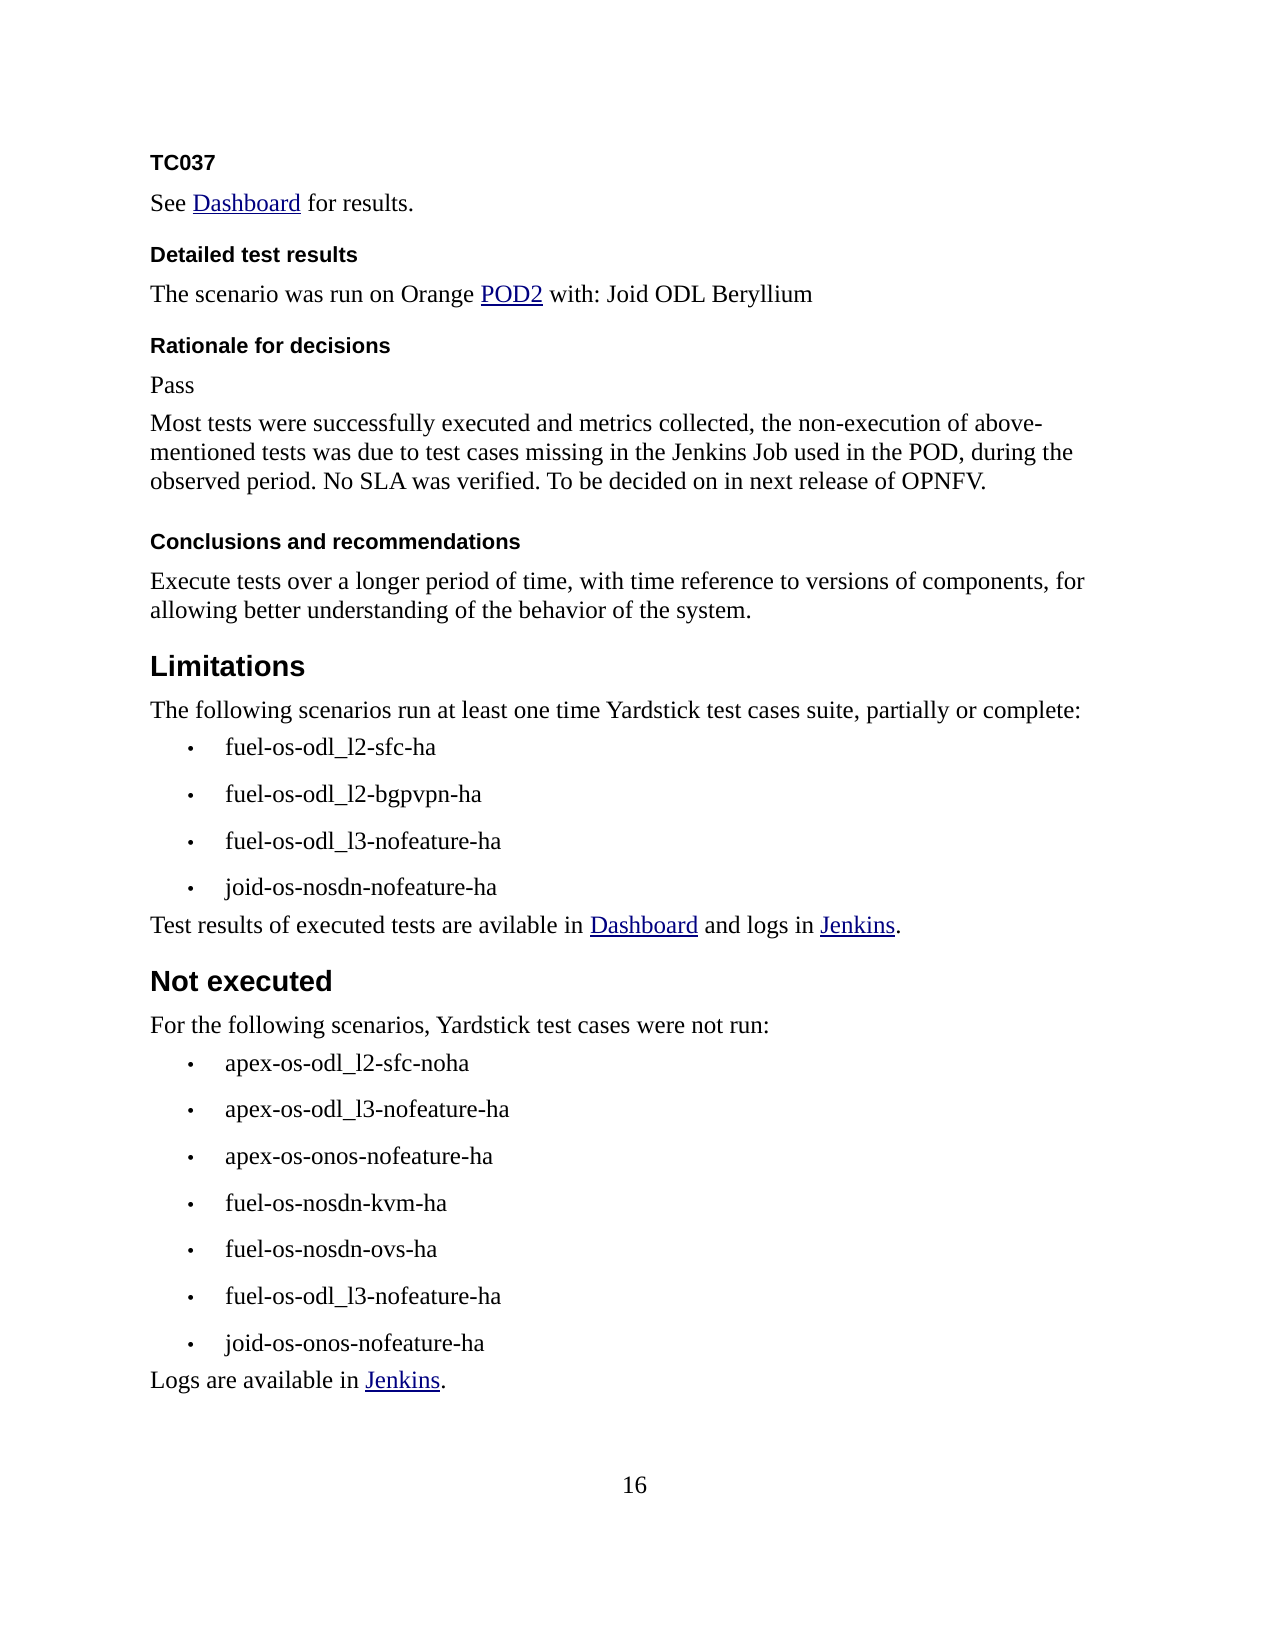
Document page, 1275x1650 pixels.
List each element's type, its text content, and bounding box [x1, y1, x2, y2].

text Logs are available in Jenkins. [150, 1365, 1125, 1394]
list joid-os-onos-nofeature-ha [187, 1328, 1125, 1356]
subtitle Rationale for decisions [150, 333, 1125, 358]
text The scenario was run on Orange POD2 with: Joid ODL Beryllium [150, 279, 1125, 308]
subtitle TC037 [150, 150, 1125, 175]
list fuel-os-odl_l2-bgpvpn-ha [187, 779, 1125, 808]
list apex-os-odl_l2-sfc-noha [187, 1048, 1125, 1076]
subtitle Conclusions and recommendations [150, 528, 1125, 554]
subtitle Limitations [150, 649, 1125, 682]
subtitle Detailed test results [150, 241, 1125, 267]
list joid-os-nosdn-nofeature-ha [187, 872, 1125, 901]
text For the following scenarios, Yardstick test cases were not run: [150, 1010, 1125, 1039]
list fuel-os-odl_l2-sfc-ha [187, 732, 1125, 761]
text Execute tests over a longer period of time, with time reference to versions of components, for allowing better understanding of the behavior of the system. [150, 566, 1125, 624]
list fuel-os-nosdn-kvm-ha [187, 1188, 1125, 1216]
list apex-os-onos-nofeature-ha [187, 1141, 1125, 1170]
text See Dashboard for results. [150, 188, 1125, 216]
text Pass [150, 371, 1125, 399]
list apex-os-odl_l3-nofeature-ha [187, 1094, 1125, 1123]
text Most tests were successfully executed and metrics collected, the non-execution of above-mentioned tests was due to test cases missing in the Jenkins Job used in the POD, during the observed period. No SLA was verified. To be decided on in next release of OPNFV. [150, 408, 1125, 494]
subtitle Not executed [150, 964, 1125, 997]
list fuel-os-odl_l3-nofeature-ha [187, 826, 1125, 854]
list fuel-os-odl_l3-nofeature-ha [187, 1281, 1125, 1310]
text Test results of executed tests are avilable in Dashboard and logs in Jenkins. [150, 910, 1125, 939]
list fuel-os-nosdn-ovs-ha [187, 1234, 1125, 1263]
text The following scenarios run at least one time Yardstick test cases suite, partially or complete: [150, 695, 1125, 723]
